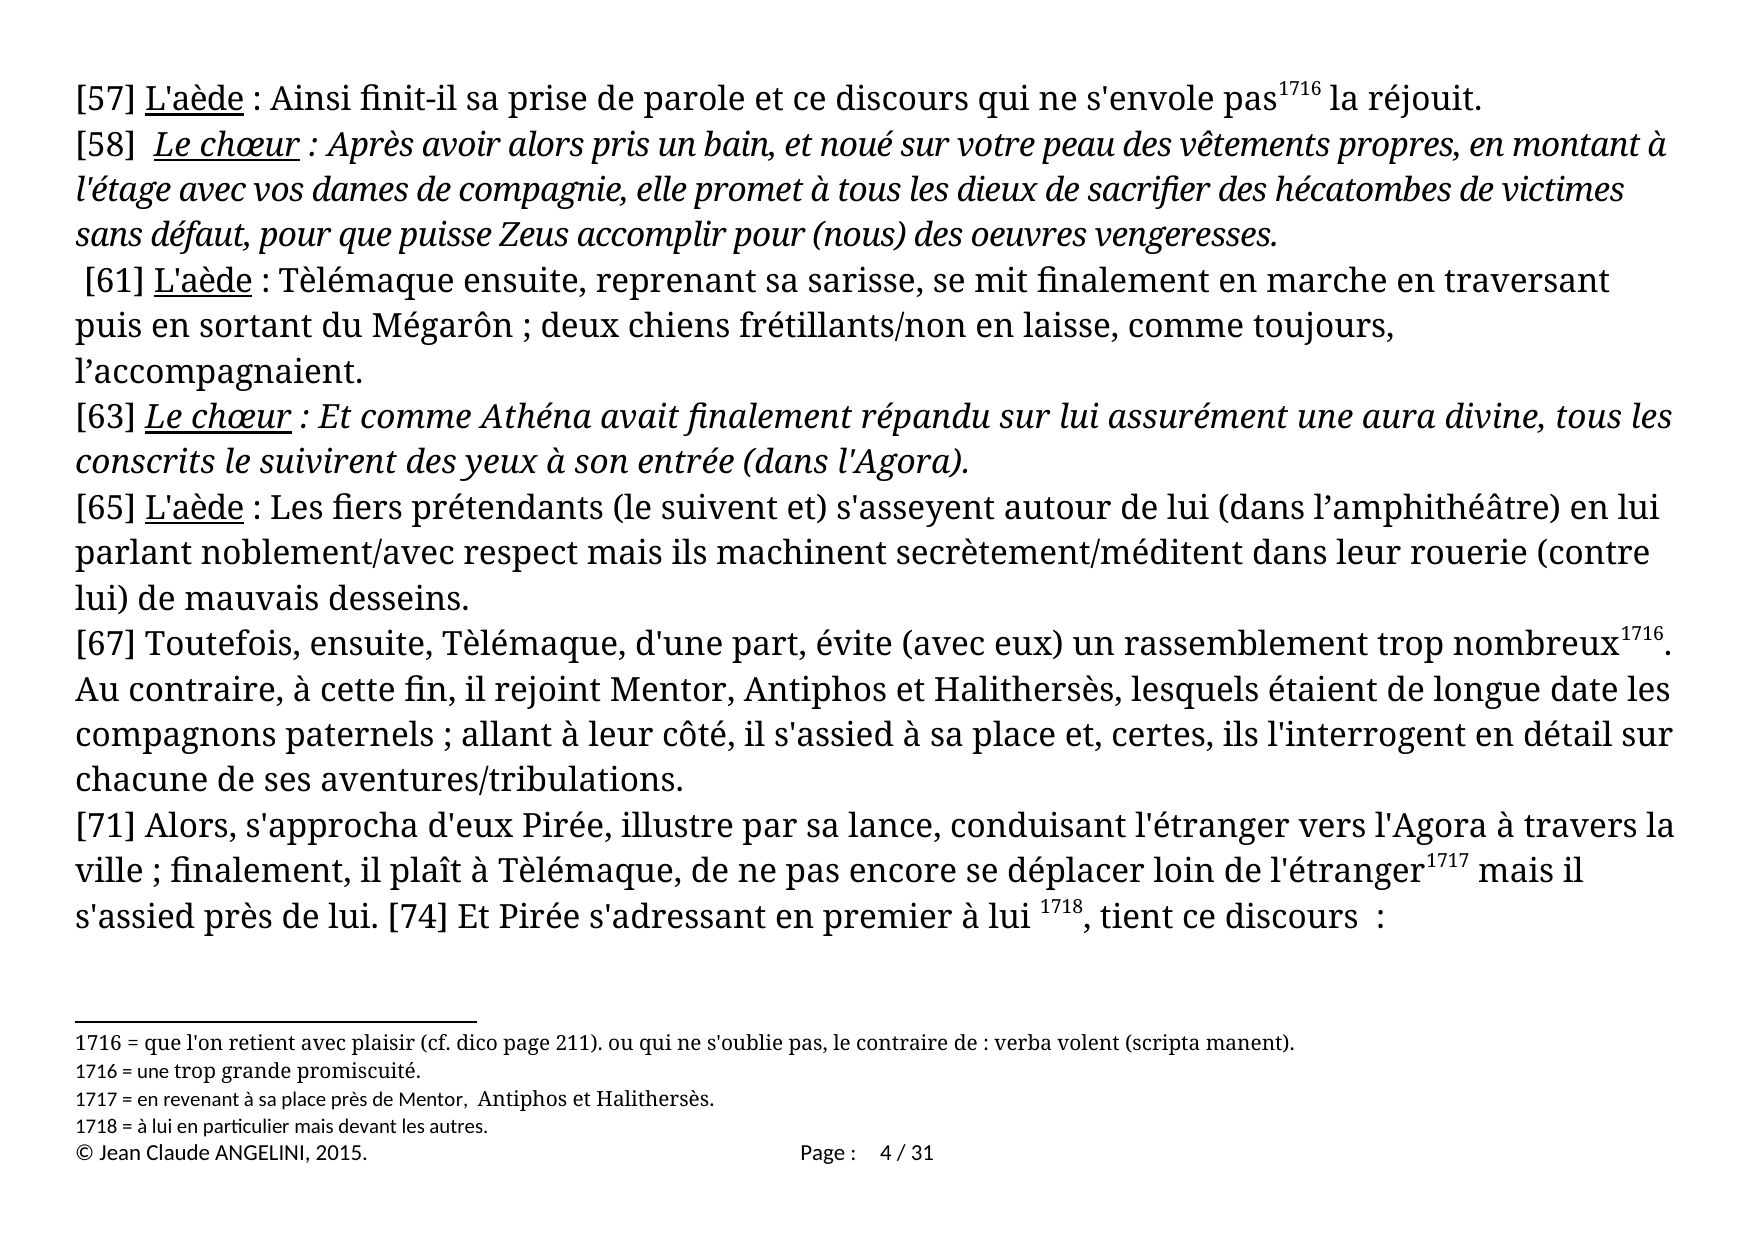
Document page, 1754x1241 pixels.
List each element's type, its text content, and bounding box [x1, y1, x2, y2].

text = une trop grande promiscuité. [75, 1056, 1679, 1084]
subtitle [71] Alors, s'approcha d'eux Pirée, illustre par sa lance, conduisant l'étranger vers l'Agora à travers la ville ; finalement, il plaît à Tèlémaque, de ne pas encore se déplacer loin de l'étranger mais il s'assied près de lui. [74] Et Pirée s'adressant en premier à lui , tient ce discours : [75, 802, 1679, 938]
subtitle [63] Le chœur : Et comme Athéna avait finalement répandu sur lui assurément une aura divine, tous les conscrits le suivirent des yeux à son entrée (dans l'Agora). [75, 393, 1679, 484]
subtitle [57] L'aède : Ainsi finit-il sa prise de parole et ce discours qui ne s'envole pas la réjouit. [75, 75, 1679, 120]
text = à lui en particulier mais devant les autres. [75, 1113, 1679, 1138]
subtitle [65] L'aède : Les fiers prétendants (le suivent et) s'asseyent autour de lui (dans l’amphithéâtre) en lui parlant noblement/avec respect mais ils machinent secrètement/méditent dans leur rouerie (contre lui) de mauvais desseins. [75, 484, 1679, 620]
subtitle [61] L'aède : Tèlémaque ensuite, reprenant sa sarisse, se mit finalement en marche en traversant puis en sortant du Mégarôn ; deux chiens frétillants/non en laisse, comme toujours, l’accompagnaient. [75, 257, 1679, 393]
text = en revenant à sa place près de Mentor, Antiphos et Halithersès. [75, 1084, 1679, 1113]
subtitle [58] Le chœur : Après avoir alors pris un bain, et noué sur votre peau des vêtements propres, en montant à l'étage avec vos dames de compagnie, elle promet à tous les dieux de sacrifier des hécatombes de victimes sans défaut, pour que puisse Zeus accomplir pour (nous) des oeuvres vengeresses. [75, 120, 1679, 257]
subtitle [67] Toutefois, ensuite, Tèlémaque, d'une part, évite (avec eux) un rassemblement trop nombreux. Au contraire, à cette fin, il rejoint Mentor, Antiphos et Halithersès, lesquels étaient de longue date les compagnons paternels ; allant à leur côté, il s'assied à sa place et, certes, ils l'interrogent en détail sur chacune de ses aventures/tribulations. [75, 620, 1679, 802]
text = que l'on retient avec plaisir (cf. dico page 211). ou qui ne s'oublie pas, le contraire de : verba volent (scripta manent). [75, 1028, 1679, 1056]
